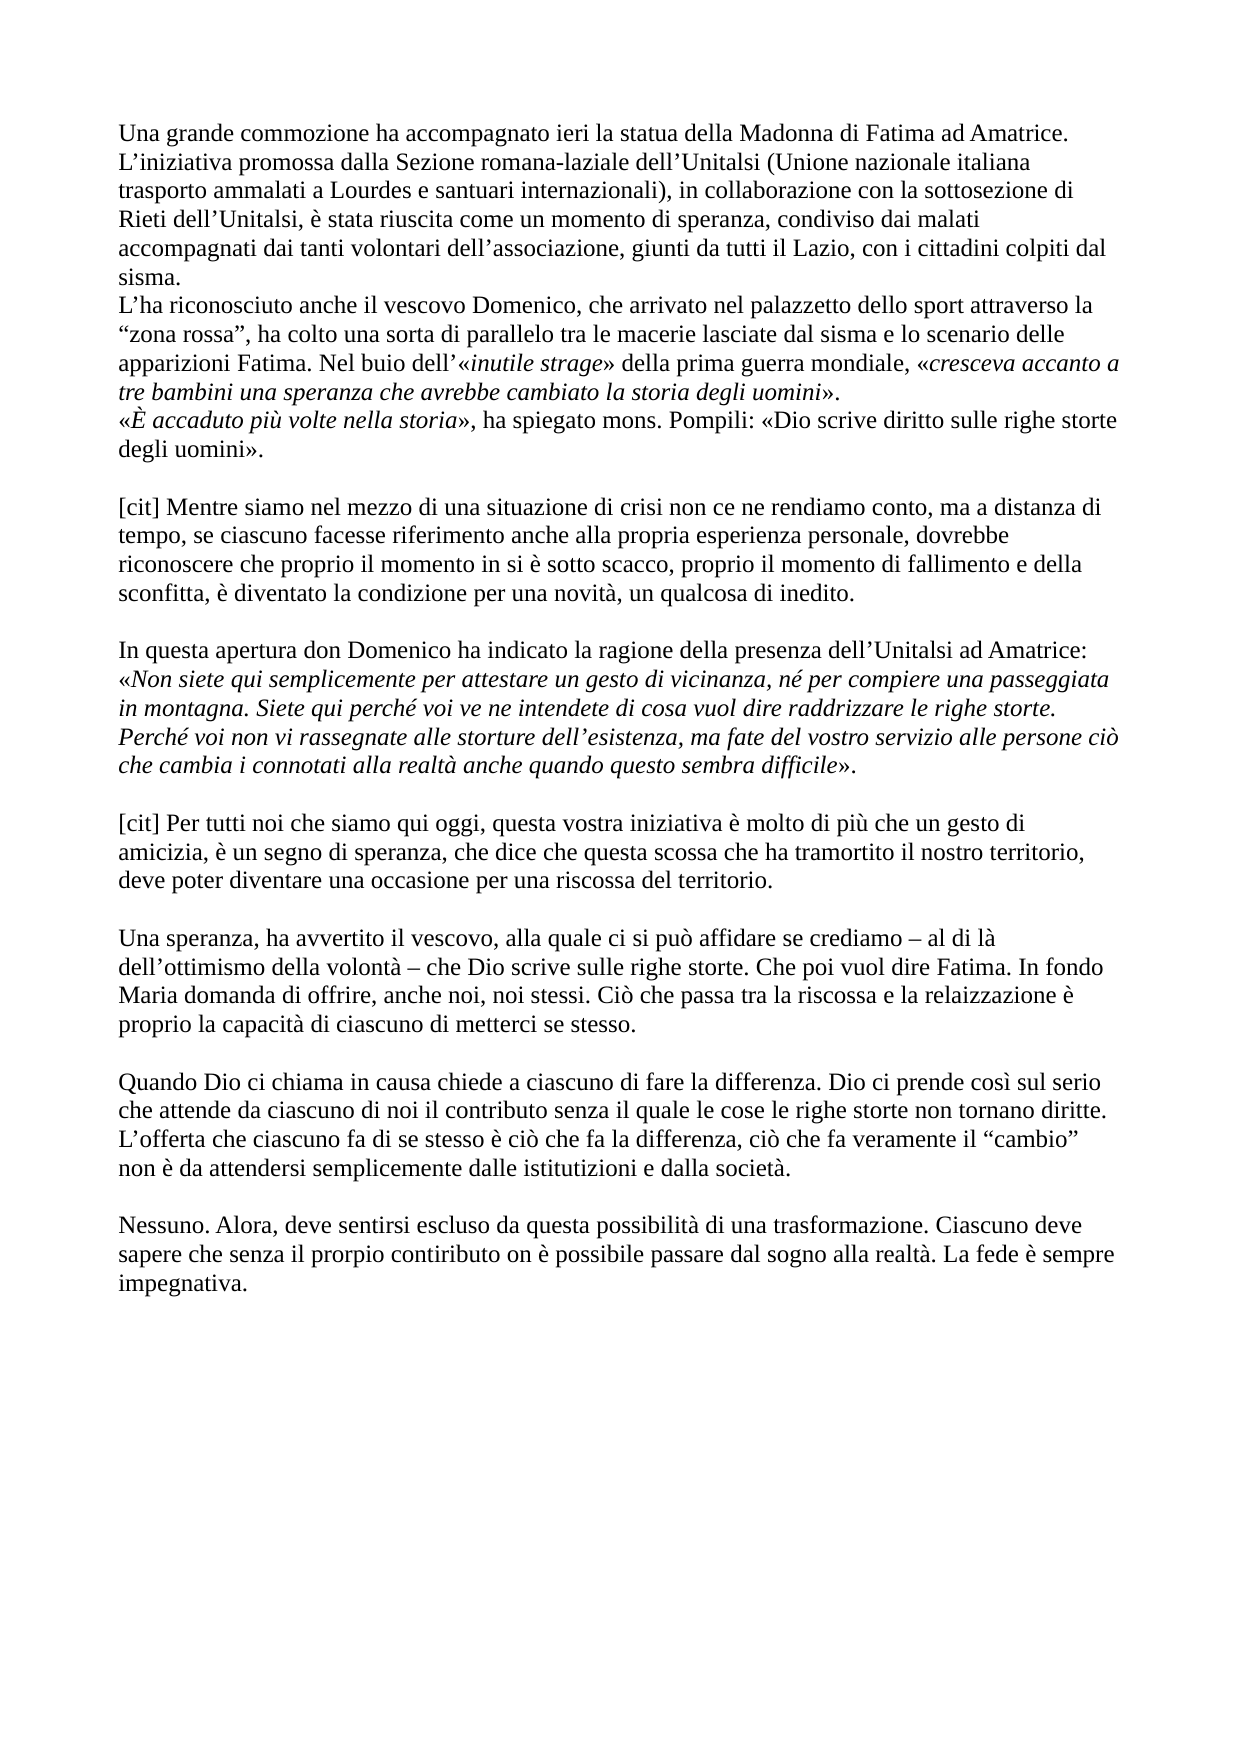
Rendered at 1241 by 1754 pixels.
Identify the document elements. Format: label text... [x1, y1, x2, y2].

text Una grande commozione ha accompagnato ieri la statua della Madonna di Fatima ad Amatrice. L’iniziativa promossa dalla Sezione romana-laziale dell’Unitalsi (Unione nazionale italiana trasporto ammalati a Lourdes e santuari internazionali), in collaborazione con la sottosezione di Rieti dell’Unitalsi, è stata riuscita come un momento di speranza, condiviso dai malati accompagnati dai tanti volontari dell’associazione, giunti da tutti il Lazio, con i cittadini colpiti dal sisma. [118, 118, 1122, 291]
text Quando Dio ci chiama in causa chiede a ciascuno di fare la differenza. Dio ci prende così sul serio che attende da ciascuno di noi il contributo senza il quale le cose le righe storte non tornano diritte. L’offerta che ciascuno fa di se stesso è ciò che fa la differenza, ciò che fa veramente il “cambio” non è da attendersi semplicemente dalle istitutizioni e dalla società. [118, 1067, 1122, 1182]
text «È accaduto più volte nella storia», ha spiegato mons. Pompili: «Dio scrive diritto sulle righe storte degli uomini». [118, 406, 1122, 463]
text [cit] Per tutti noi che siamo qui oggi, questa vostra iniziativa è molto di più che un gesto di amicizia, è un segno di speranza, che dice che questa scossa che ha tramortito il nostro territorio, deve poter diventare una occasione per una riscossa del territorio. [118, 808, 1122, 894]
text [cit] Mentre siamo nel mezzo di una situazione di crisi non ce ne rendiamo conto, ma a distanza di tempo, se ciascuno facesse riferimento anche alla propria esperienza personale, dovrebbe riconoscere che proprio il momento in si è sotto scacco, proprio il momento di fallimento e della sconfitta, è diventato la condizione per una novità, un qualcosa di inedito. [118, 492, 1122, 607]
text Nessuno. Alora, deve sentirsi escluso da questa possibilità di una trasformazione. Ciascuno deve sapere che senza il prorpio contiributo on è possibile passare dal sogno alla realtà. La fede è sempre impegnativa. [118, 1211, 1122, 1297]
text L’ha riconosciuto anche il vescovo Domenico, che arrivato nel palazzetto dello sport attraverso la “zona rossa”, ha colto una sorta di parallelo tra le macerie lasciate dal sisma e lo scenario delle apparizioni Fatima. Nel buio dell’«inutile strage» della prima guerra mondiale, «cresceva accanto a tre bambini una speranza che avrebbe cambiato la storia degli uomini». [118, 291, 1122, 406]
text Una speranza, ha avvertito il vescovo, alla quale ci si può affidare se crediamo – al di là dell’ottimismo della volontà – che Dio scrive sulle righe storte. Che poi vuol dire Fatima. In fondo Maria domanda di offrire, anche noi, noi stessi. Ciò che passa tra la riscossa e la relaizzazione è proprio la capacità di ciascuno di metterci se stesso. [118, 923, 1122, 1038]
text In questa apertura don Domenico ha indicato la ragione della presenza dell’Unitalsi ad Amatrice: «Non siete qui semplicemente per attestare un gesto di vicinanza, né per compiere una passeggiata in montagna. Siete qui perché voi ve ne intendete di cosa vuol dire raddrizzare le righe storte. Perché voi non vi rassegnate alle storture dell’esistenza, ma fate del vostro servizio alle persone ciò che cambia i connotati alla realtà anche quando questo sembra difficile». [118, 636, 1122, 779]
